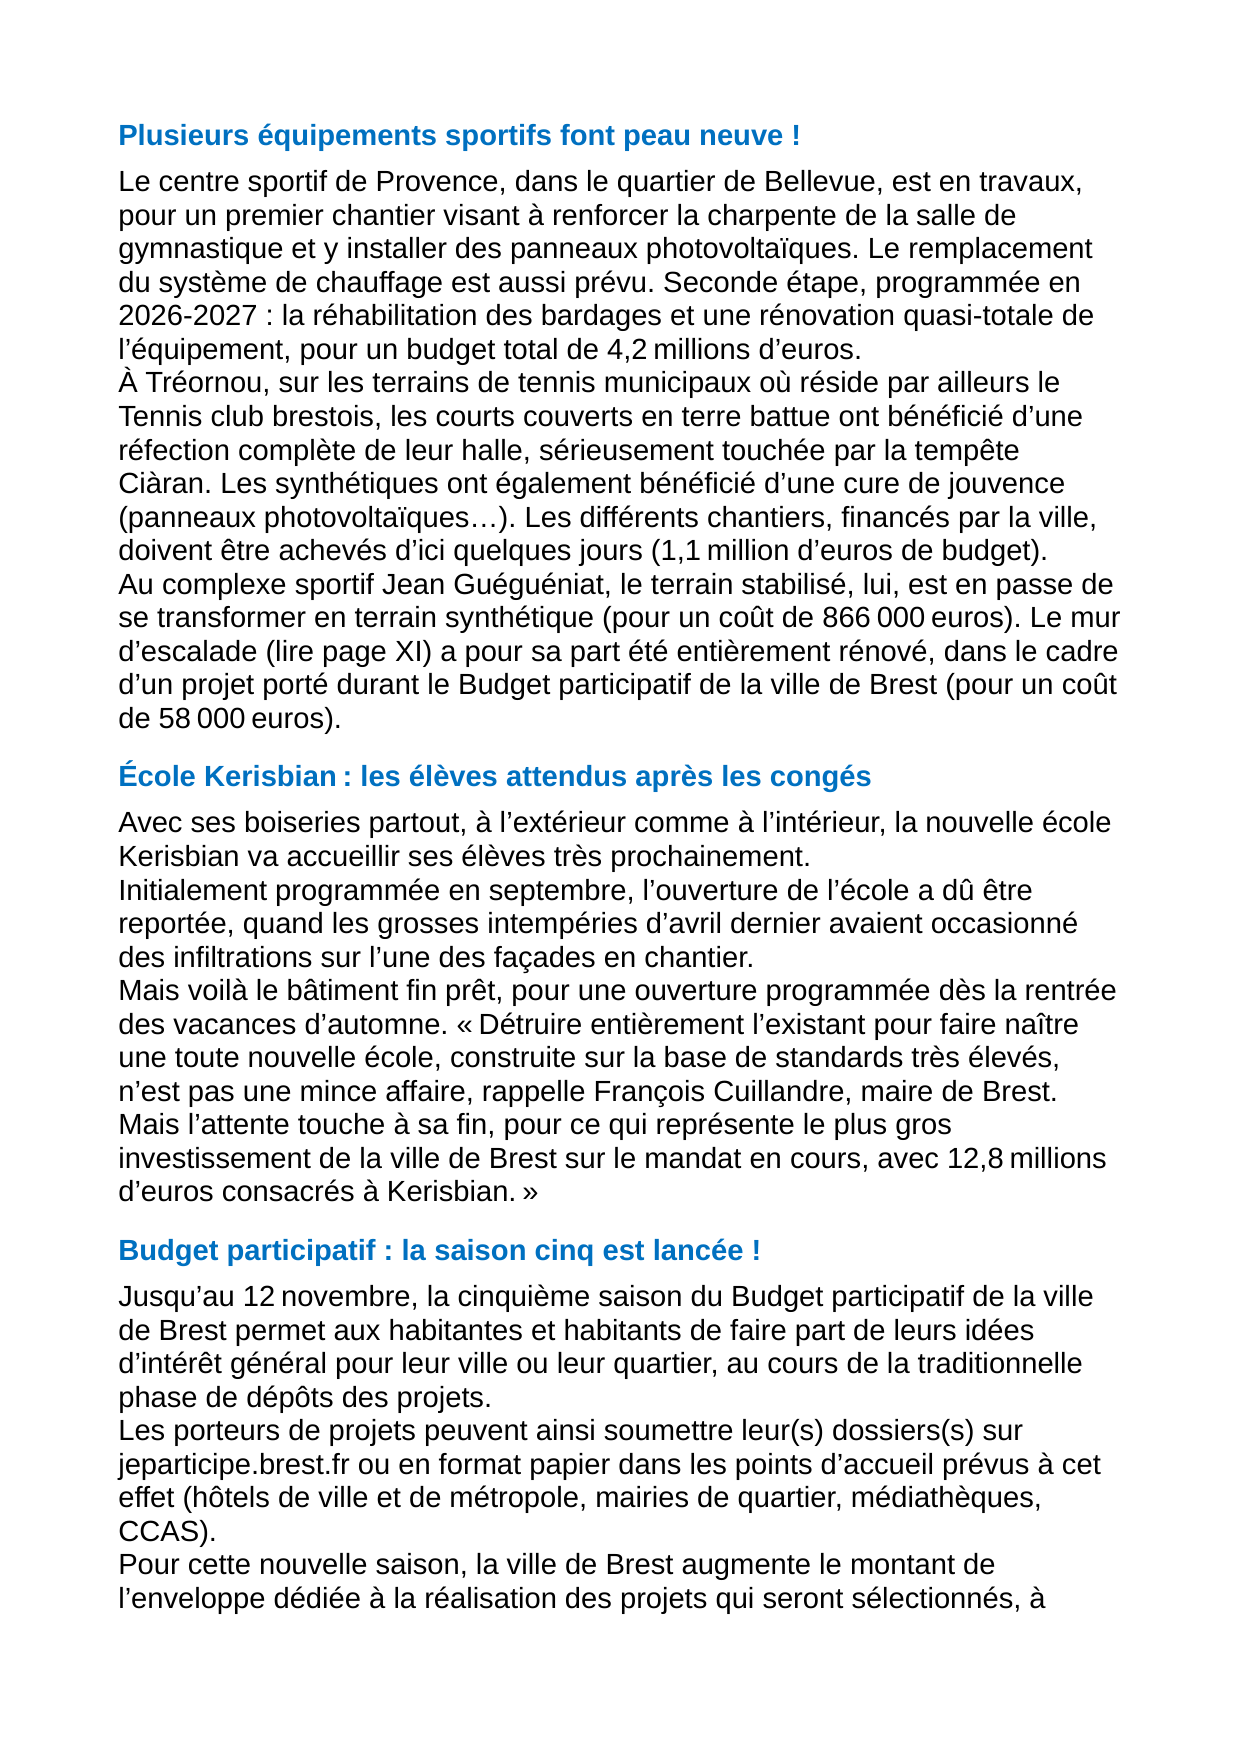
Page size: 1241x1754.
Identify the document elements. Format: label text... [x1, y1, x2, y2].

text Avec ses boiseries partout, à l’extérieur comme à l’intérieur, la nouvelle école Kerisbian va accueillir ses élèves très prochainement. [118, 805, 1122, 872]
text Au complexe sportif Jean Guéguéniat, le terrain stabilisé, lui, est en passe de se transformer en terrain synthétique (pour un coût de 866 000 euros). Le mur d’escalade (lire page XI) a pour sa part été entièrement rénové, dans le cadre d’un projet porté durant le Budget participatif de la ville de Brest (pour un coût de 58 000 euros). [118, 567, 1122, 734]
text Mais voilà le bâtiment fin prêt, pour une ouverture programmée dès la rentrée des vacances d’automne. « Détruire entièrement l’existant pour faire naître une toute nouvelle école, construite sur la base de standards très élevés, n’est pas une mince affaire, rappelle François Cuillandre, maire de Brest. Mais l’attente touche à sa fin, pour ce qui représente le plus gros investissement de la ville de Brest sur le mandat en cours, avec 12,8 millions d’euros consacrés à Kerisbian. » [118, 973, 1122, 1208]
subtitle Plusieurs équipements sportifs font peau neuve ! [118, 118, 1122, 152]
subtitle École Kerisbian : les élèves attendus après les congés [118, 759, 1122, 793]
text Initialement programmée en septembre, l’ouverture de l’école a dû être reportée, quand les grosses intempéries d’avril dernier avaient occasionné des infiltrations sur l’une des façades en chantier. [118, 872, 1122, 973]
text À Tréornou, sur les terrains de tennis municipaux où réside par ailleurs le Tennis club brestois, les courts couverts en terre battue ont bénéficié d’une réfection complète de leur halle, sérieusement touchée par la tempête Ciàran. Les synthétiques ont également bénéficié d’une cure de jouvence (panneaux photovoltaïques…). Les différents chantiers, financés par la ville, doivent être achevés d’ici quelques jours (1,1 million d’euros de budget). [118, 365, 1122, 567]
text Jusqu’au 12 novembre, la cinquième saison du Budget participatif de la ville de Brest permet aux habitantes et habitants de faire part de leurs idées d’intérêt général pour leur ville ou leur quartier, au cours de la traditionnelle phase de dépôts des projets. [118, 1279, 1122, 1413]
text Pour cette nouvelle saison, la ville de Brest augmente le montant de l’enveloppe dédiée à la réalisation des projets qui seront sélectionnés, à [118, 1547, 1122, 1614]
text Le centre sportif de Provence, dans le quartier de Bellevue, est en travaux, pour un premier chantier visant à renforcer la charpente de la salle de gymnastique et y installer des panneaux photovoltaïques. Le remplacement du système de chauffage est aussi prévu. Seconde étape, programmée en 2026-2027 : la réhabilitation des bardages et une rénovation quasi-totale de l’équipement, pour un budget total de 4,2 millions d’euros. [118, 164, 1122, 365]
text Les porteurs de projets peuvent ainsi soumettre leur(s) dossiers(s) sur jeparticipe.brest.fr ou en format papier dans les points d’accueil prévus à cet effet (hôtels de ville et de métropole, mairies de quartier, médiathèques, CCAS). [118, 1413, 1122, 1547]
subtitle Budget participatif : la saison cinq est lancée ! [118, 1233, 1122, 1266]
